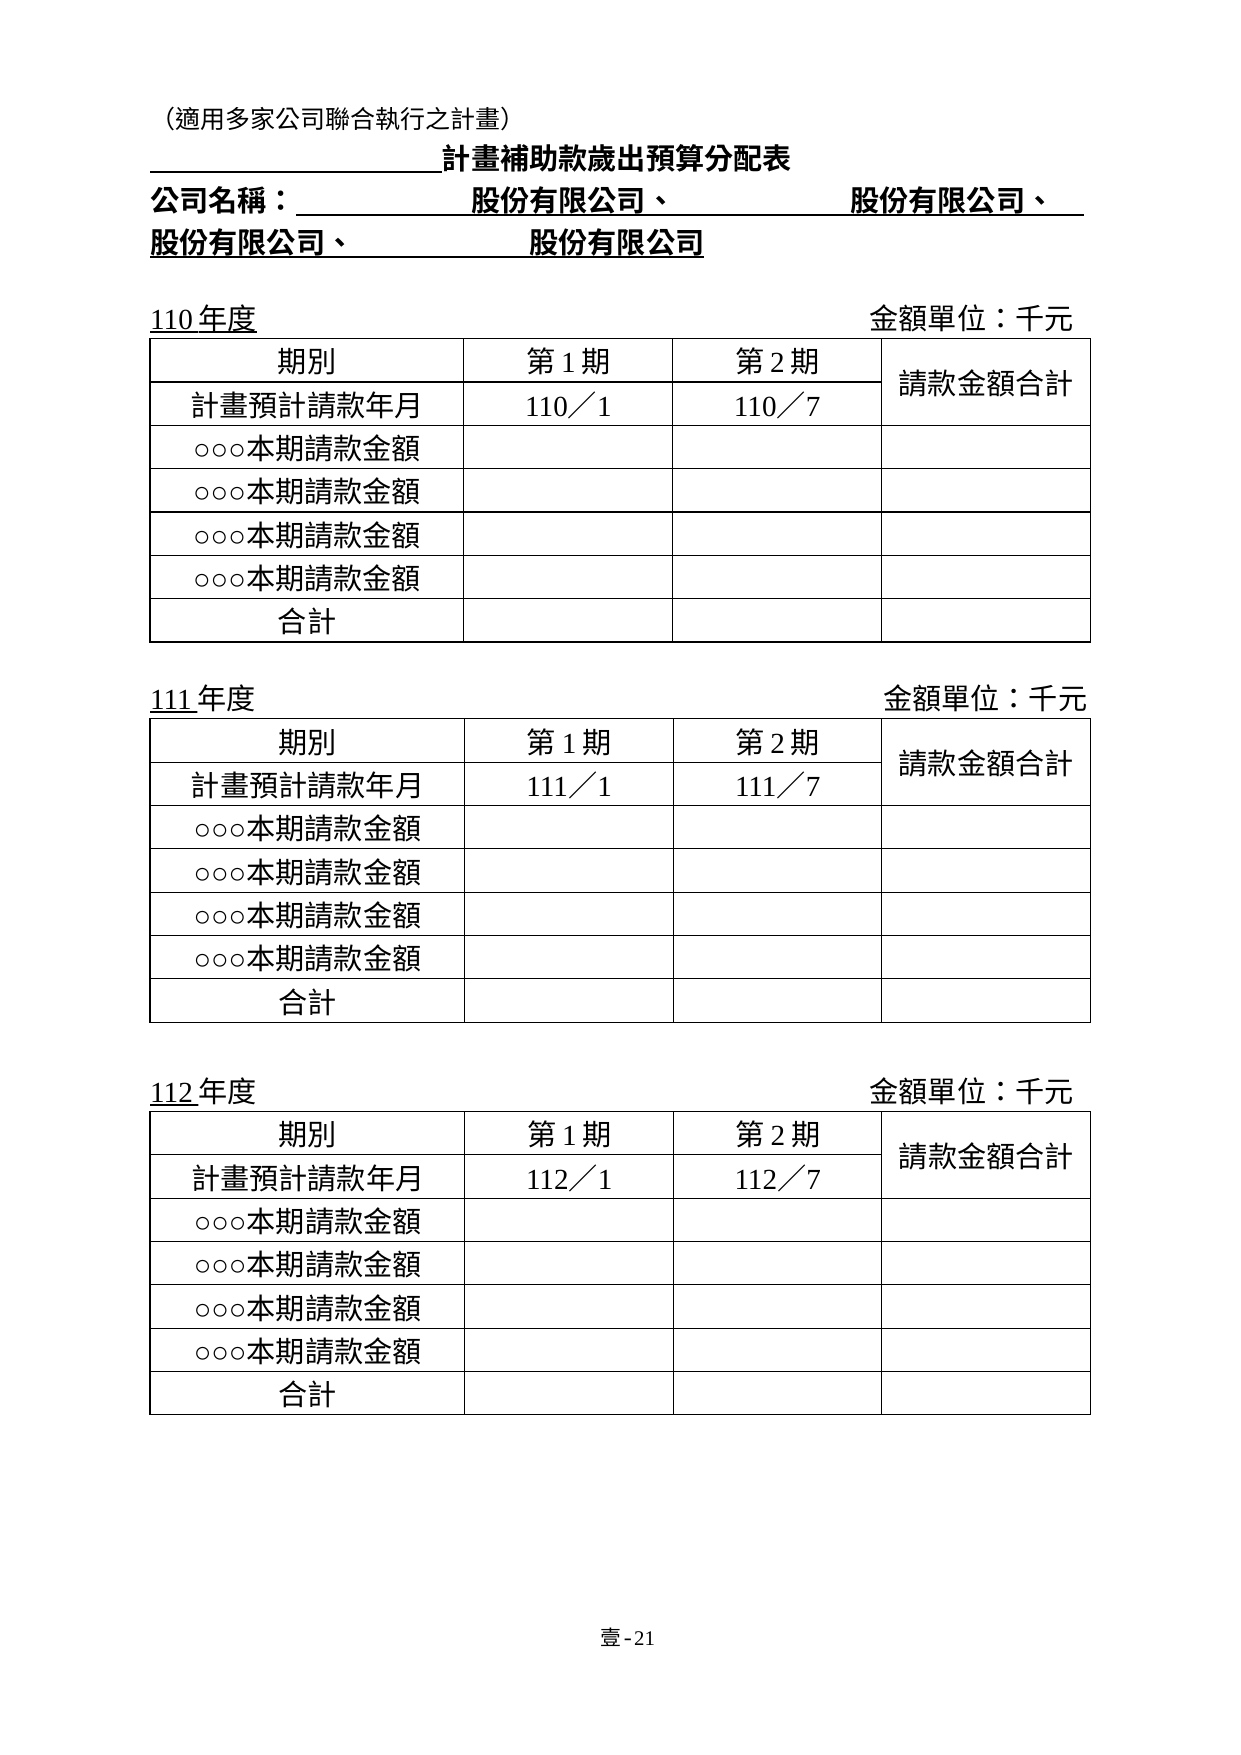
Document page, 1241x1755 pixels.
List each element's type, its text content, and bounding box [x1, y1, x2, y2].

table_cell [674, 1199, 881, 1241]
table_cell 合計 [151, 979, 464, 1022]
table_cell ○○○本期請款金額 [151, 426, 463, 468]
table_cell 112／7 [674, 1155, 881, 1198]
text 111年度 金額單位：千元 [150, 676, 1090, 718]
table_cell [882, 426, 1090, 468]
table_cell [882, 599, 1090, 641]
table_cell [674, 1372, 881, 1414]
table_header 請款金額合計 [882, 719, 1090, 805]
table_cell [882, 469, 1090, 511]
text 110年度 金額單位：千元 [150, 296, 1090, 338]
table_cell [465, 1372, 673, 1414]
table_header 第1期 [465, 1112, 673, 1154]
table_cell 合計 [151, 1372, 464, 1414]
table_cell [882, 806, 1090, 848]
table_cell 計畫預計請款年月 [151, 1155, 464, 1198]
table_header 請款金額合計 [882, 1112, 1090, 1198]
table_cell [465, 1285, 673, 1328]
table_cell [464, 556, 672, 598]
table_cell [464, 599, 672, 641]
table_cell [882, 893, 1090, 935]
table_cell [673, 426, 881, 468]
table_cell [882, 1242, 1090, 1284]
table_cell [882, 1285, 1090, 1328]
table_cell [882, 1199, 1090, 1241]
table_cell [465, 936, 673, 978]
table_cell [674, 893, 881, 935]
table_cell ○○○本期請款金額 [151, 893, 464, 935]
table_cell ○○○本期請款金額 [151, 469, 463, 511]
table_header 第2期 [674, 719, 881, 762]
table_cell [464, 513, 672, 555]
table_cell 合計 [151, 599, 463, 641]
table_cell [882, 513, 1090, 555]
table_cell ○○○本期請款金額 [151, 513, 463, 555]
table_cell [674, 1242, 881, 1284]
text 計畫補助款歲出預算分配表 [150, 135, 1090, 178]
text 公司名稱： 股份有限公司、 股份有限公司、 股份有限公司、 股份有限公司 [150, 178, 1090, 262]
table_header 第2期 [674, 1112, 881, 1154]
table_header 第1期 [464, 339, 672, 381]
table_cell [465, 979, 673, 1022]
table_cell [465, 893, 673, 935]
table_cell ○○○本期請款金額 [151, 936, 464, 978]
table_header 請款金額合計 [882, 339, 1090, 425]
table_cell ○○○本期請款金額 [151, 806, 464, 848]
table_cell ○○○本期請款金額 [151, 1242, 464, 1284]
table_cell 112／1 [465, 1155, 673, 1198]
table_cell ○○○本期請款金額 [151, 1199, 464, 1241]
table_cell [674, 849, 881, 892]
table_cell [674, 1285, 881, 1328]
table_cell [465, 806, 673, 848]
table_cell 111／7 [674, 763, 881, 805]
table_cell [674, 936, 881, 978]
table_cell ○○○本期請款金額 [151, 849, 464, 892]
table_header 期別 [151, 1112, 464, 1154]
table_header 期別 [151, 719, 464, 762]
table_cell [673, 599, 881, 641]
text （適用多家公司聯合執行之計畫） [150, 99, 1090, 135]
table_cell [673, 469, 881, 511]
table_header 第1期 [465, 719, 673, 762]
table_cell [673, 513, 881, 555]
table_cell ○○○本期請款金額 [151, 1285, 464, 1328]
table_cell 111／1 [465, 763, 673, 805]
table_cell [464, 469, 672, 511]
table_cell [464, 426, 672, 468]
table_cell [882, 1372, 1090, 1414]
table_cell [465, 1242, 673, 1284]
table_cell [465, 1199, 673, 1241]
table_cell [674, 806, 881, 848]
table_cell [465, 1329, 673, 1371]
table_cell [882, 849, 1090, 892]
table_cell ○○○本期請款金額 [151, 1329, 464, 1371]
table_cell [674, 979, 881, 1022]
text 112年度 金額單位：千元 [150, 1069, 1090, 1111]
table_cell [882, 1329, 1090, 1371]
table_cell ○○○本期請款金額 [151, 556, 463, 598]
table_header 期別 [151, 339, 463, 381]
table_cell [882, 556, 1090, 598]
table_cell [882, 979, 1090, 1022]
table_cell [465, 849, 673, 892]
table_cell [882, 936, 1090, 978]
table_cell [673, 556, 881, 598]
table_cell 計畫預計請款年月 [151, 383, 463, 425]
table_cell [674, 1329, 881, 1371]
table_cell 110／7 [673, 383, 881, 425]
table_cell 110／1 [464, 383, 672, 425]
table_cell 計畫預計請款年月 [151, 763, 464, 805]
table_header 第2期 [673, 339, 881, 381]
